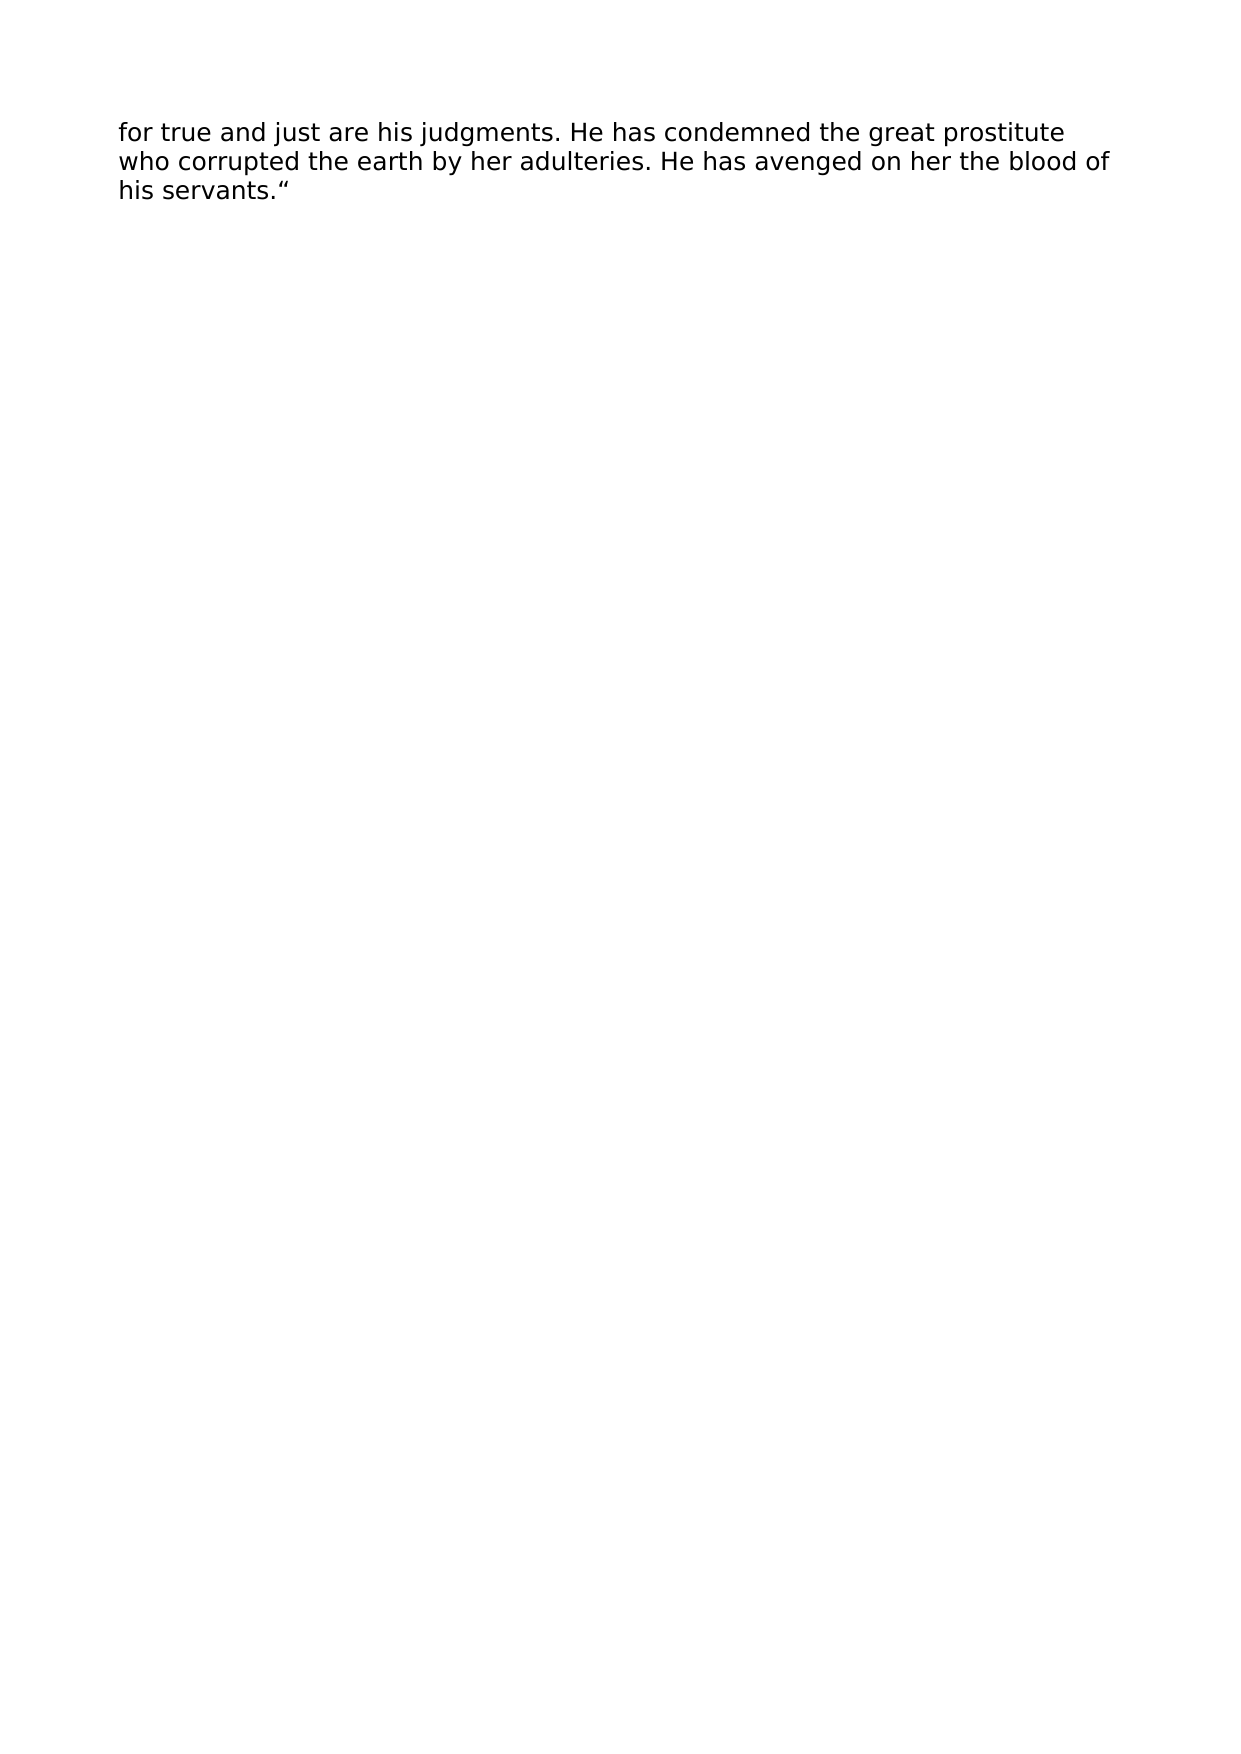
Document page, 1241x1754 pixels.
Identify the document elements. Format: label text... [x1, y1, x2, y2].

text for true and just are his judgments. He has condemned the great prostitute who corrupted the earth by her adulteries. He has avenged on her the blood of his servants.“ [118, 118, 1122, 206]
